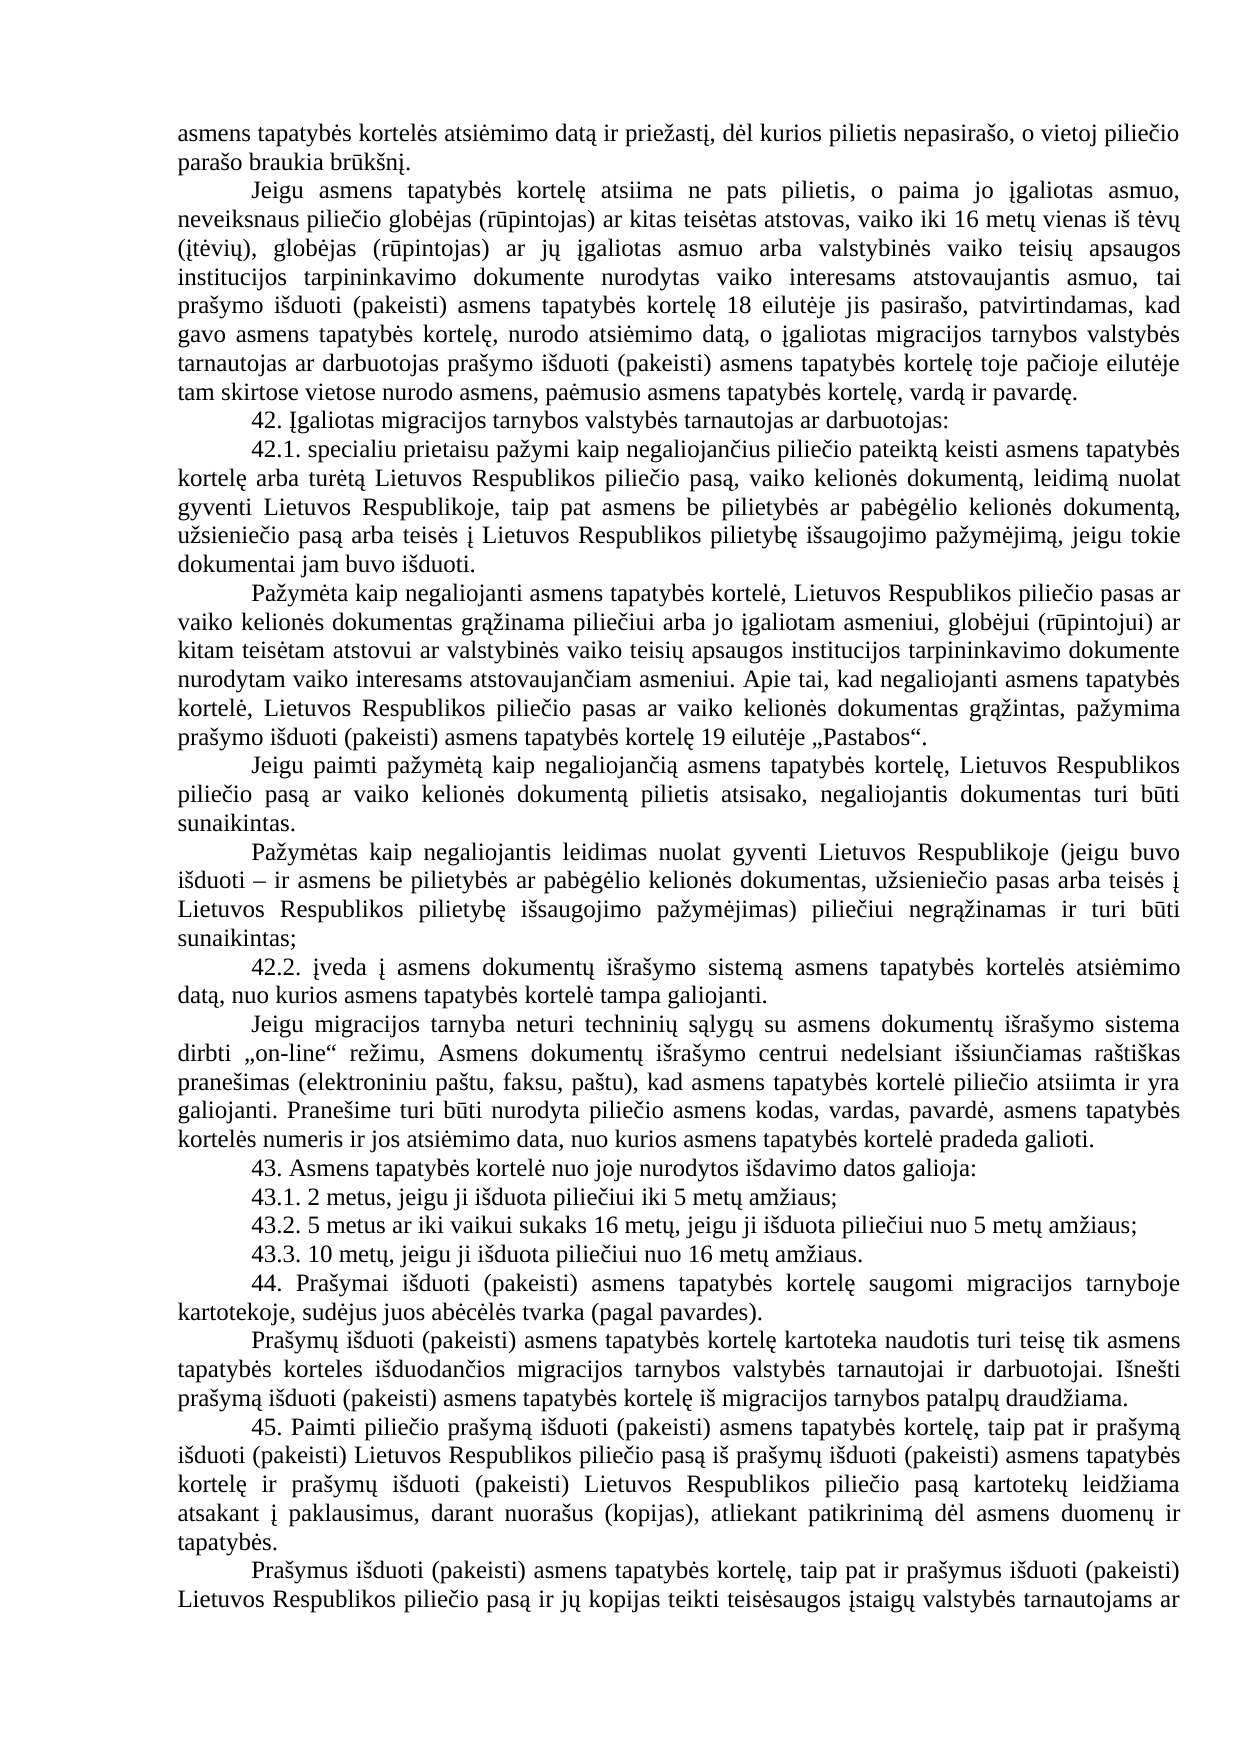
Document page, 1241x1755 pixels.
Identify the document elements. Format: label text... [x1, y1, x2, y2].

text Jeigu asmens tapatybės kortelę atsiima ne pats pilietis, o paima jo įgaliotas asmuo, neveiksnaus piliečio globėjas (rūpintojas) ar kitas teisėtas atstovas, vaiko iki 16 metų vienas iš tėvų (įtėvių), globėjas (rūpintojas) ar jų įgaliotas asmuo arba valstybinės vaiko teisių apsaugos institucijos tarpininkavimo dokumente nurodytas vaiko interesams atstovaujantis asmuo, tai prašymo išduoti (pakeisti) asmens tapatybės kortelę 18 eilutėje jis pasirašo, patvirtindamas, kad gavo asmens tapatybės kortelę, nurodo atsiėmimo datą, o įgaliotas migracijos tarnybos valstybės tarnautojas ar darbuotojas prašymo išduoti (pakeisti) asmens tapatybės kortelę toje pačioje eilutėje tam skirtose vietose nurodo asmens, paėmusio asmens tapatybės kortelę, vardą ir pavardę. [177, 176, 1181, 406]
text 43.3. 10 metų, jeigu ji išduota piliečiui nuo 16 metų amžiaus. [177, 1239, 1181, 1268]
text 43.2. 5 metus ar iki vaikui sukaks 16 metų, jeigu ji išduota piliečiui nuo 5 metų amžiaus; [177, 1211, 1181, 1239]
text Pažymėta kaip negaliojanti asmens tapatybės kortelė, Lietuvos Respublikos piliečio pasas ar vaiko kelionės dokumentas grąžinama piliečiui arba jo įgaliotam asmeniui, globėjui (rūpintojui) ar kitam teisėtam atstovui ar valstybinės vaiko teisių apsaugos institucijos tarpininkavimo dokumente nurodytam vaiko interesams atstovaujančiam asmeniui. Apie tai, kad negaliojanti asmens tapatybės kortelė, Lietuvos Respublikos piliečio pasas ar vaiko kelionės dokumentas grąžintas, pažymima prašymo išduoti (pakeisti) asmens tapatybės kortelę 19 eilutėje „Pastabos“. [177, 578, 1181, 751]
text 42. Įgaliotas migracijos tarnybos valstybės tarnautojas ar darbuotojas: [177, 406, 1181, 434]
text 43.1. 2 metus, jeigu ji išduota piliečiui iki 5 metų amžiaus; [177, 1182, 1181, 1211]
text Pažymėtas kaip negaliojantis leidimas nuolat gyventi Lietuvos Respublikoje (jeigu buvo išduoti – ir asmens be pilietybės ar pabėgėlio kelionės dokumentas, užsieniečio pasas arba teisės į Lietuvos Respublikos pilietybę išsaugojimo pažymėjimas) piliečiui negrąžinamas ir turi būti sunaikintas; [177, 837, 1181, 952]
text Jeigu migracijos tarnyba neturi techninių sąlygų su asmens dokumentų išrašymo sistema dirbti „on-line“ režimu, Asmens dokumentų išrašymo centrui nedelsiant išsiunčiamas raštiškas pranešimas (elektroniniu paštu, faksu, paštu), kad asmens tapatybės kortelė piliečio atsiimta ir yra galiojanti. Pranešime turi būti nurodyta piliečio asmens kodas, vardas, pavardė, asmens tapatybės kortelės numeris ir jos atsiėmimo data, nuo kurios asmens tapatybės kortelė pradeda galioti. [177, 1009, 1181, 1153]
text asmens tapatybės kortelės atsiėmimo datą ir priežastį, dėl kurios pilietis nepasirašo, o vietoj piliečio parašo braukia brūkšnį. [177, 118, 1181, 176]
text Prašymus išduoti (pakeisti) asmens tapatybės kortelę, taip pat ir prašymus išduoti (pakeisti) Lietuvos Respublikos piliečio pasą ir jų kopijas teikti teisėsaugos įstaigų valstybės tarnautojams ar [177, 1556, 1181, 1613]
text 43. Asmens tapatybės kortelė nuo joje nurodytos išdavimo datos galioja: [177, 1153, 1181, 1182]
text Prašymų išduoti (pakeisti) asmens tapatybės kortelę kartoteka naudotis turi teisę tik asmens tapatybės korteles išduodančios migracijos tarnybos valstybės tarnautojai ir darbuotojai. Išnešti prašymą išduoti (pakeisti) asmens tapatybės kortelę iš migracijos tarnybos patalpų draudžiama. [177, 1326, 1181, 1412]
text 45. Paimti piliečio prašymą išduoti (pakeisti) asmens tapatybės kortelę, taip pat ir prašymą išduoti (pakeisti) Lietuvos Respublikos piliečio pasą iš prašymų išduoti (pakeisti) asmens tapatybės kortelę ir prašymų išduoti (pakeisti) Lietuvos Respublikos piliečio pasą kartotekų leidžiama atsakant į paklausimus, darant nuorašus (kopijas), atliekant patikrinimą dėl asmens duomenų ir tapatybės. [177, 1412, 1181, 1556]
text 42.2. įveda į asmens dokumentų išrašymo sistemą asmens tapatybės kortelės atsiėmimo datą, nuo kurios asmens tapatybės kortelė tampa galiojanti. [177, 952, 1181, 1009]
text 42.1. specialiu prietaisu pažymi kaip negaliojančius piliečio pateiktą keisti asmens tapatybės kortelę arba turėtą Lietuvos Respublikos piliečio pasą, vaiko kelionės dokumentą, leidimą nuolat gyventi Lietuvos Respublikoje, taip pat asmens be pilietybės ar pabėgėlio kelionės dokumentą, užsieniečio pasą arba teisės į Lietuvos Respublikos pilietybę išsaugojimo pažymėjimą, jeigu tokie dokumentai jam buvo išduoti. [177, 434, 1181, 578]
text Jeigu paimti pažymėtą kaip negaliojančią asmens tapatybės kortelę, Lietuvos Respublikos piliečio pasą ar vaiko kelionės dokumentą pilietis atsisako, negaliojantis dokumentas turi būti sunaikintas. [177, 751, 1181, 837]
text 44. Prašymai išduoti (pakeisti) asmens tapatybės kortelę saugomi migracijos tarnyboje kartotekoje, sudėjus juos abėcėlės tvarka (pagal pavardes). [177, 1268, 1181, 1326]
